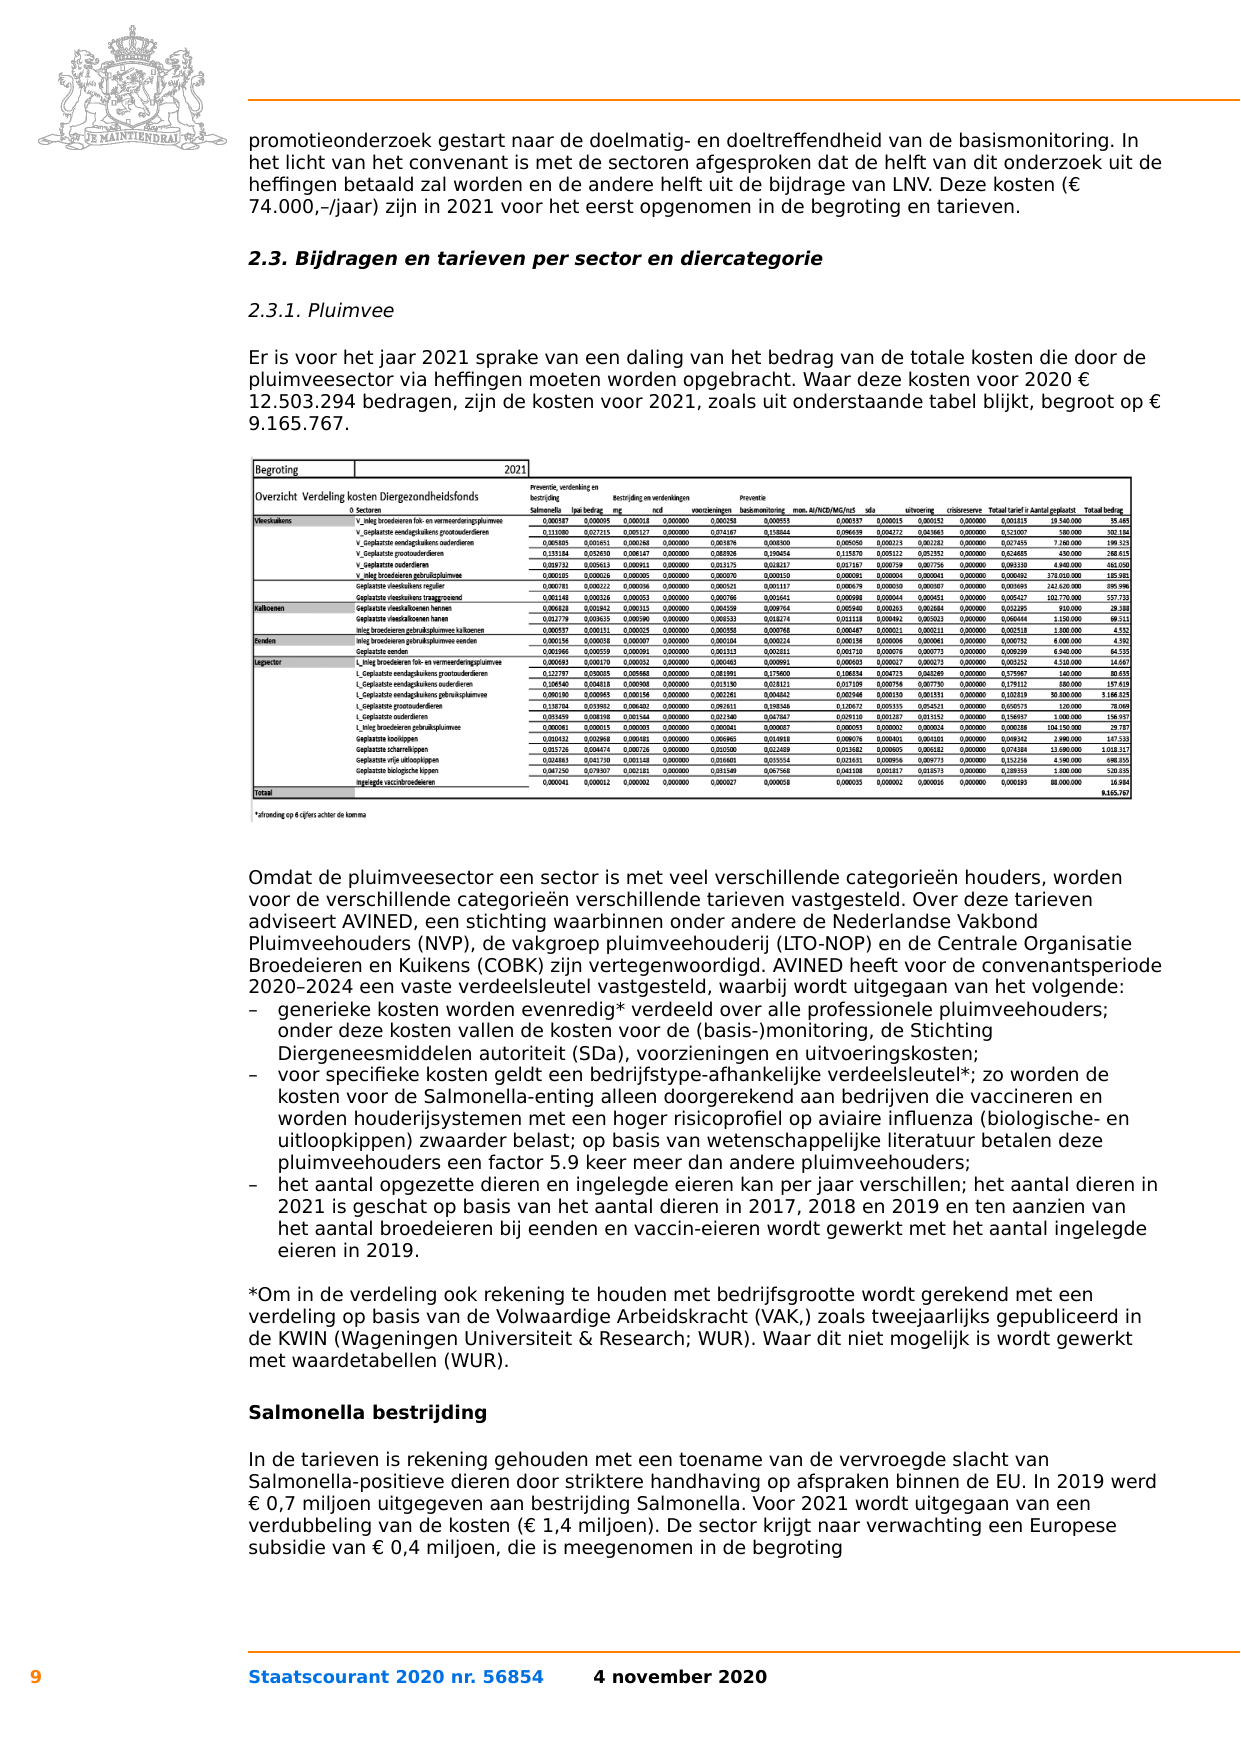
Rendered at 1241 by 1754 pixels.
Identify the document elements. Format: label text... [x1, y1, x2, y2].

subtitle 2.3. Bijdragen en tarieven per sector en diercategorie [248, 248, 1163, 270]
picture [248, 456, 1134, 823]
subtitle Salmonella bestrijding [248, 1402, 1163, 1424]
text Er is voor het jaar 2021 sprake van een daling van het bedrag van de totale kosten die door de pluimveesector via heffingen moeten worden opgebracht. Waar deze kosten voor 2020 € 12.503.294 bedragen, zijn de kosten voor 2021, zoals uit onderstaande tabel blijkt, begroot op € 9.165.767. [248, 347, 1163, 435]
text Omdat de pluimveesector een sector is met veel verschillende categorieën houders, worden voor de verschillende categorieën verschillende tarieven vastgesteld. Over deze tarieven adviseert AVINED, een stichting waarbinnen onder andere de Nederlandse Vakbond Pluimveehouders (NVP), de vakgroep pluimveehouderij (LTO-NOP) en de Centrale Organisatie Broedeieren en Kuikens (COBK) zijn vertegenwoordigd. AVINED heeft voor de convenantsperiode 2020–2024 een vaste verdeelsleutel vastgesteld, waarbij wordt uitgegaan van het volgende: [248, 867, 1163, 998]
text promotieonderzoek gestart naar de doelmatig- en doeltreffendheid van de basismonitoring. In het licht van het convenant is met de sectoren afgesproken dat de helft van dit onderzoek uit de heffingen betaald zal worden en de andere helft uit de bijdrage van LNV. Deze kosten (€ 74.000,–/jaar) zijn in 2021 voor het eerst opgenomen in de begroting en tarieven. [248, 130, 1163, 218]
subtitle 2.3.1. Pluimvee [248, 300, 1163, 322]
text – generieke kosten worden evenredig* verdeeld over alle professionele pluimveehouders; onder deze kosten vallen de kosten voor de (basis-)monitoring, de Stichting Diergeneesmiddelen autoriteit (SDa), voorzieningen en uitvoeringskosten; [248, 998, 1163, 1064]
text – het aantal opgezette dieren en ingelegde eieren kan per jaar verschillen; het aantal dieren in 2021 is geschat op basis van het aantal dieren in 2017, 2018 en 2019 en ten aanzien van het aantal broedeieren bij eenden en vaccin-eieren wordt gewerkt met het aantal ingelegde eieren in 2019. [248, 1174, 1163, 1262]
text – voor specifieke kosten geldt een bedrijfstype-afhankelijke verdeelsleutel*; zo worden de kosten voor de Salmonella-enting alleen doorgerekend aan bedrijven die vaccineren en worden houderijsystemen met een hoger risicoprofiel op aviaire influenza (biologische- en uitloopkippen) zwaarder belast; op basis van wetenschappelijke literatuur betalen deze pluimveehouders een factor 5.9 keer meer dan andere pluimveehouders; [248, 1064, 1163, 1174]
text *Om in de verdeling ook rekening te houden met bedrijfsgrootte wordt gerekend met een verdeling op basis van de Volwaardige Arbeidskracht (VAK,) zoals tweejaarlijks gepubliceerd in de KWIN (Wageningen Universiteit & Research; WUR). Waar dit niet mogelijk is wordt gewerkt met waardetabellen (WUR). [248, 1284, 1163, 1372]
text In de tarieven is rekening gehouden met een toename van de vervroegde slacht van Salmonella-positieve dieren door striktere handhaving op afspraken binnen de EU. In 2019 werd € 0,7 miljoen uitgegeven aan bestrijding Salmonella. Voor 2021 wordt uitgegaan van een verdubbeling van de kosten (€ 1,4 miljoen). De sector krijgt naar verwachting een Europese subsidie van € 0,4 miljoen, die is meegenomen in de begroting [248, 1449, 1163, 1559]
picture [38, 25, 227, 150]
